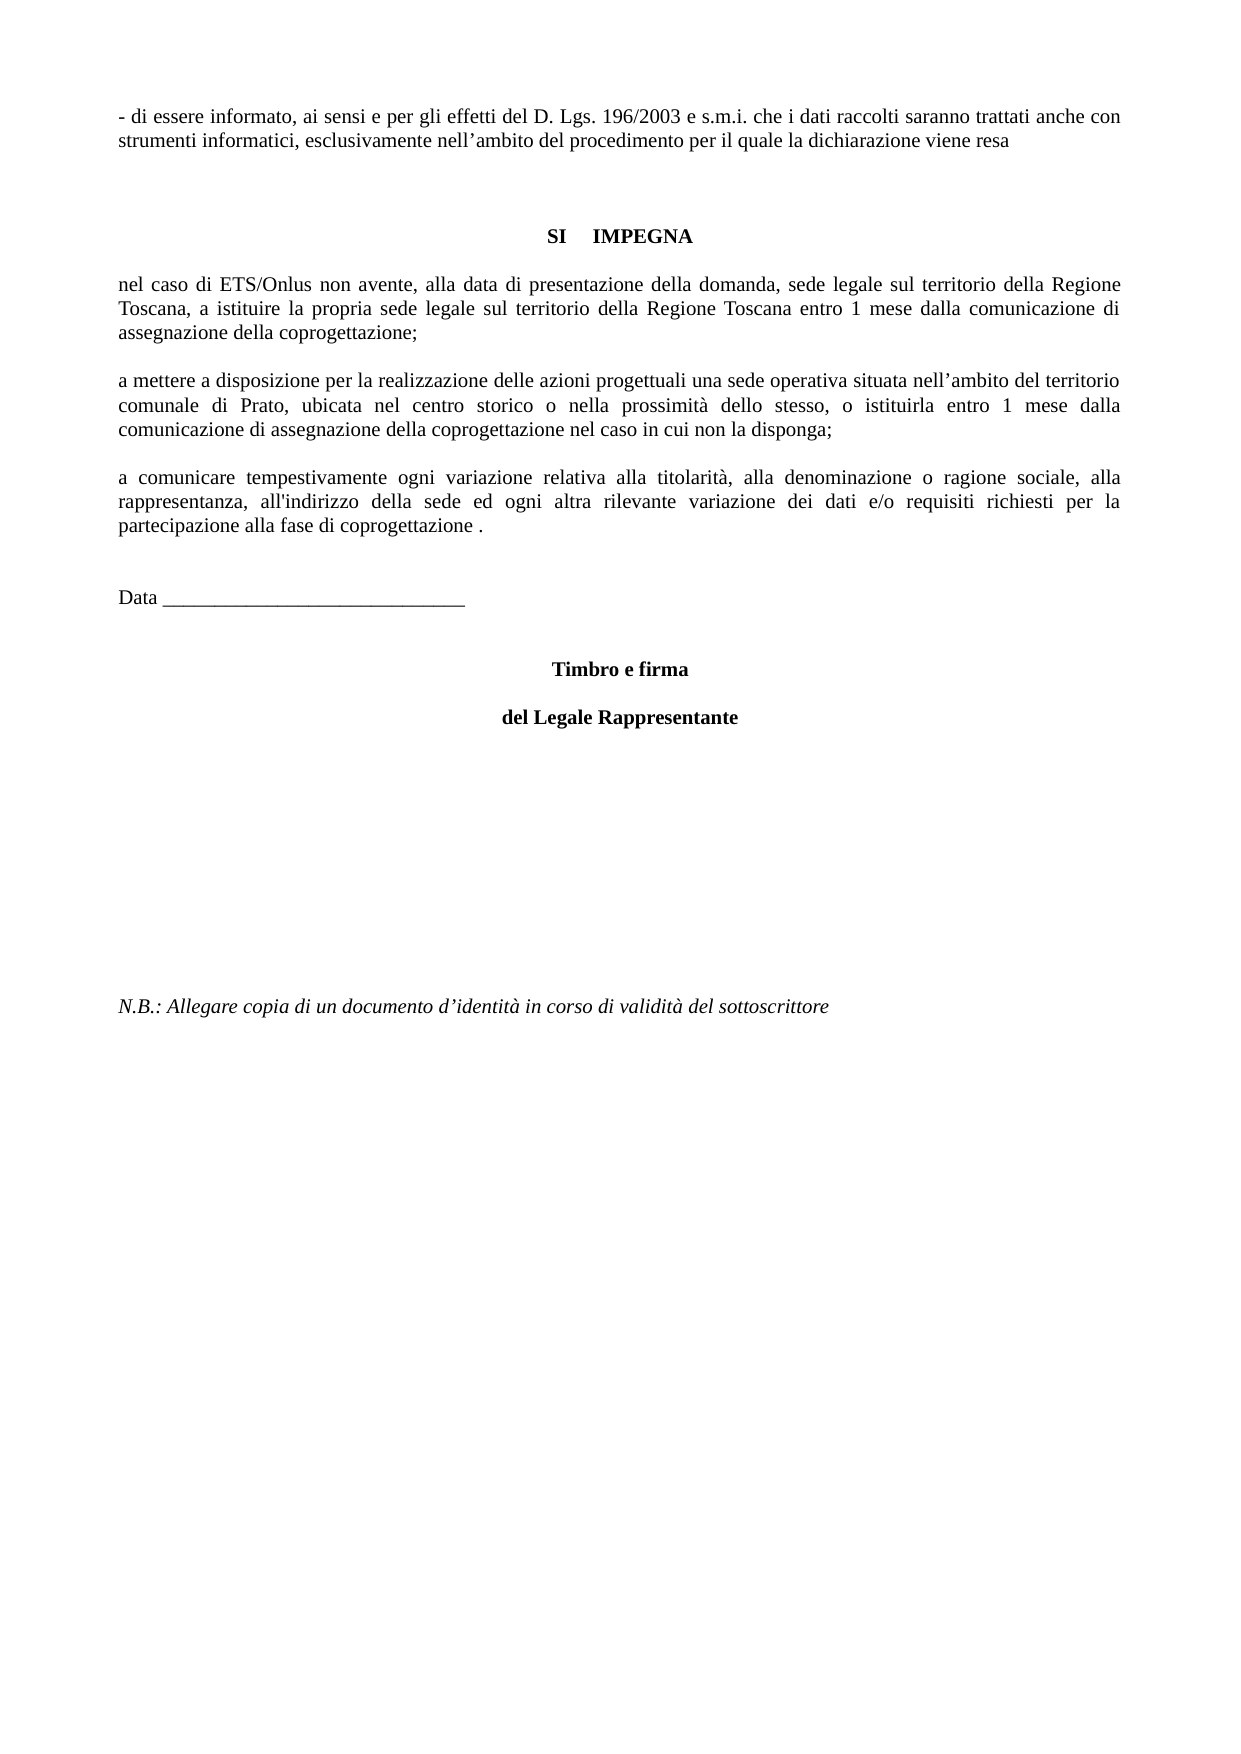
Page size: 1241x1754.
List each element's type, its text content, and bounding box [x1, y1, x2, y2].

text - di essere informato, ai sensi e per gli effetti del D. Lgs. 196/2003 e s.m.i. che i dati raccolti saranno trattati anche con strumenti informatici, esclusivamente nell’ambito del procedimento per il quale la dichiarazione viene resa [118, 104, 1122, 152]
text a mettere a disposizione per la realizzazione delle azioni progettuali una sede operativa situata nell’ambito del territorio comunale di Prato, ubicata nel centro storico o nella prossimità dello stesso, o istituirla entro 1 mese dalla comunicazione di assegnazione della coprogettazione nel caso in cui non la disponga; [118, 368, 1122, 441]
text Data _____________________________ [118, 585, 1122, 609]
text N.B.: Allegare copia di un documento d’identità in corso di validità del sottoscrittore [118, 994, 1122, 1018]
text nel caso di ETS/Onlus non avente, alla data di presentazione della domanda, sede legale sul territorio della Regione Toscana, a istituire la propria sede legale sul territorio della Regione Toscana entro 1 mese dalla comunicazione di assegnazione della coprogettazione; [118, 272, 1122, 344]
text SI IMPEGNA [118, 224, 1122, 248]
text del Legale Rappresentante [118, 681, 1122, 729]
text Timbro e firma [118, 633, 1122, 681]
text a comunicare tempestivamente ogni variazione relativa alla titolarità, alla denominazione o ragione sociale, alla rappresentanza, all'indirizzo della sede ed ogni altra rilevante variazione dei dati e/o requisiti richiesti per la partecipazione alla fase di coprogettazione . [118, 465, 1122, 537]
